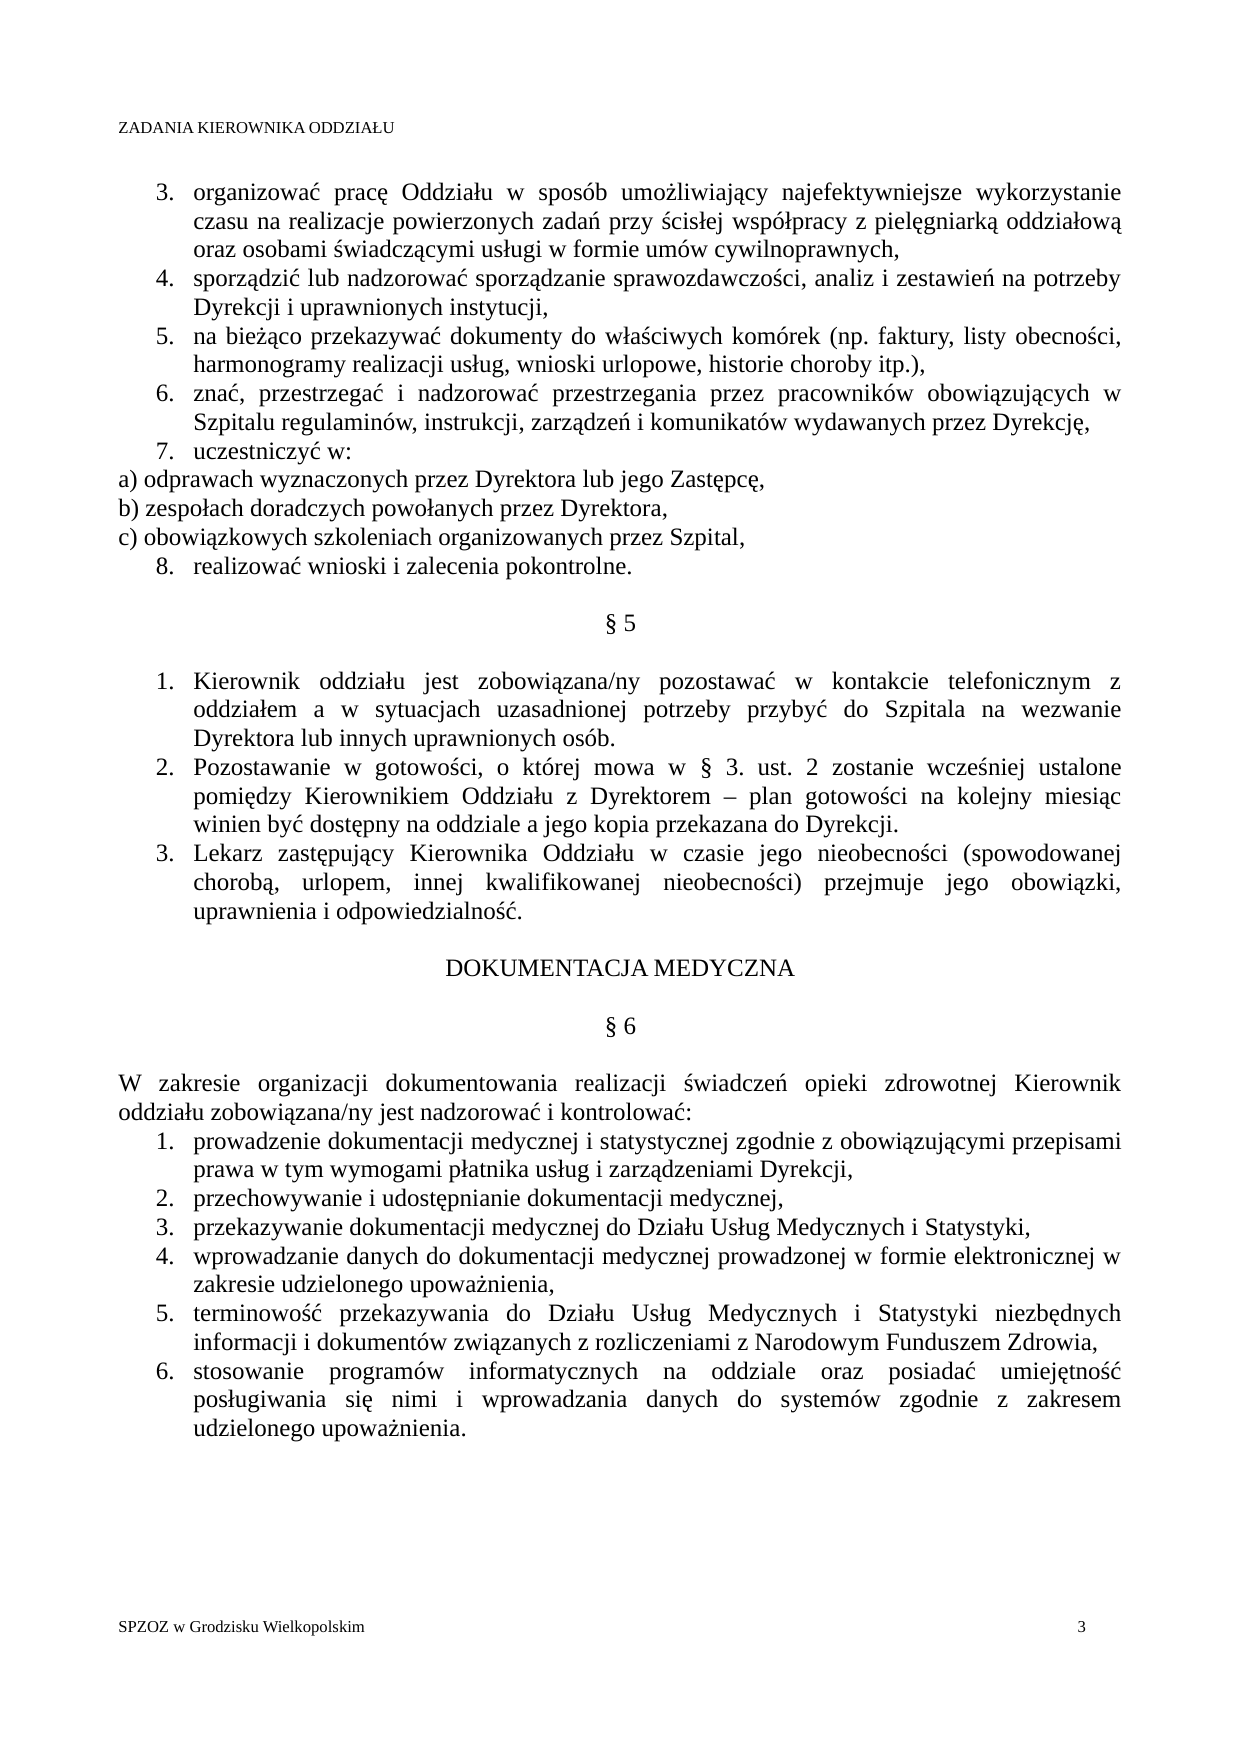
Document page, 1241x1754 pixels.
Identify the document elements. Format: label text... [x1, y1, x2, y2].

text DOKUMENTACJA MEDYCZNA [118, 953, 1122, 982]
list na bieżąco przekazywać dokumenty do właściwych komórek (np. faktury, listy obecności, harmonogramy realizacji usług, wnioski urlopowe, historie choroby itp.), [156, 321, 1122, 378]
text § 6 [118, 1011, 1122, 1039]
list stosowanie programów informatycznych na oddziale oraz posiadać umiejętność posługiwania się nimi i wprowadzania danych do systemów zgodnie z zakresem udzielonego upoważnienia. [156, 1356, 1122, 1442]
text c) obowiązkowych szkoleniach organizowanych przez Szpital, [118, 522, 1122, 551]
text b) zespołach doradczych powołanych przez Dyrektora, [118, 493, 1122, 522]
list organizować pracę Oddziału w sposób umożliwiający najefektywniejsze wykorzystanie czasu na realizacje powierzonych zadań przy ścisłej współpracy z pielęgniarką oddziałową oraz osobami świadczącymi usługi w formie umów cywilnoprawnych, [156, 177, 1122, 263]
text W zakresie organizacji dokumentowania realizacji świadczeń opieki zdrowotnej Kierownik oddziału zobowiązana/ny jest nadzorować i kontrolować: [118, 1068, 1122, 1126]
list Lekarz zastępujący Kierownika Oddziału w czasie jego nieobecności (spowodowanej chorobą, urlopem, innej kwalifikowanej nieobecności) przejmuje jego obowiązki, uprawnienia i odpowiedzialność. [156, 838, 1122, 924]
list prowadzenie dokumentacji medycznej i statystycznej zgodnie z obowiązującymi przepisami prawa w tym wymogami płatnika usług i zarządzeniami Dyrekcji, [156, 1126, 1122, 1183]
list sporządzić lub nadzorować sporządzanie sprawozdawczości, analiz i zestawień na potrzeby Dyrekcji i uprawnionych instytucji, [156, 263, 1122, 321]
list przekazywanie dokumentacji medycznej do Działu Usług Medycznych i Statystyki, [156, 1212, 1122, 1241]
list wprowadzanie danych do dokumentacji medycznej prowadzonej w formie elektronicznej w zakresie udzielonego upoważnienia, [156, 1241, 1122, 1298]
list Pozostawanie w gotowości, o której mowa w § 3. ust. 2 zostanie wcześniej ustalone pomiędzy Kierownikiem Oddziału z Dyrektorem – plan gotowości na kolejny miesiąc winien być dostępny na oddziale a jego kopia przekazana do Dyrekcji. [156, 752, 1122, 838]
list przechowywanie i udostępnianie dokumentacji medycznej, [156, 1183, 1122, 1212]
text a) odprawach wyznaczonych przez Dyrektora lub jego Zastępcę, [118, 464, 1122, 493]
list znać, przestrzegać i nadzorować przestrzegania przez pracowników obowiązujących w Szpitalu regulaminów, instrukcji, zarządzeń i komunikatów wydawanych przez Dyrekcję, [156, 378, 1122, 436]
text § 5 [118, 608, 1122, 637]
list realizować wnioski i zalecenia pokontrolne. [156, 551, 1122, 579]
list Kierownik oddziału jest zobowiązana/ny pozostawać w kontakcie telefonicznym z oddziałem a w sytuacjach uzasadnionej potrzeby przybyć do Szpitala na wezwanie Dyrektora lub innych uprawnionych osób. [156, 666, 1122, 752]
list uczestniczyć w: [156, 436, 1122, 464]
list terminowość przekazywania do Działu Usług Medycznych i Statystyki niezbędnych informacji i dokumentów związanych z rozliczeniami z Narodowym Funduszem Zdrowia, [156, 1298, 1122, 1356]
